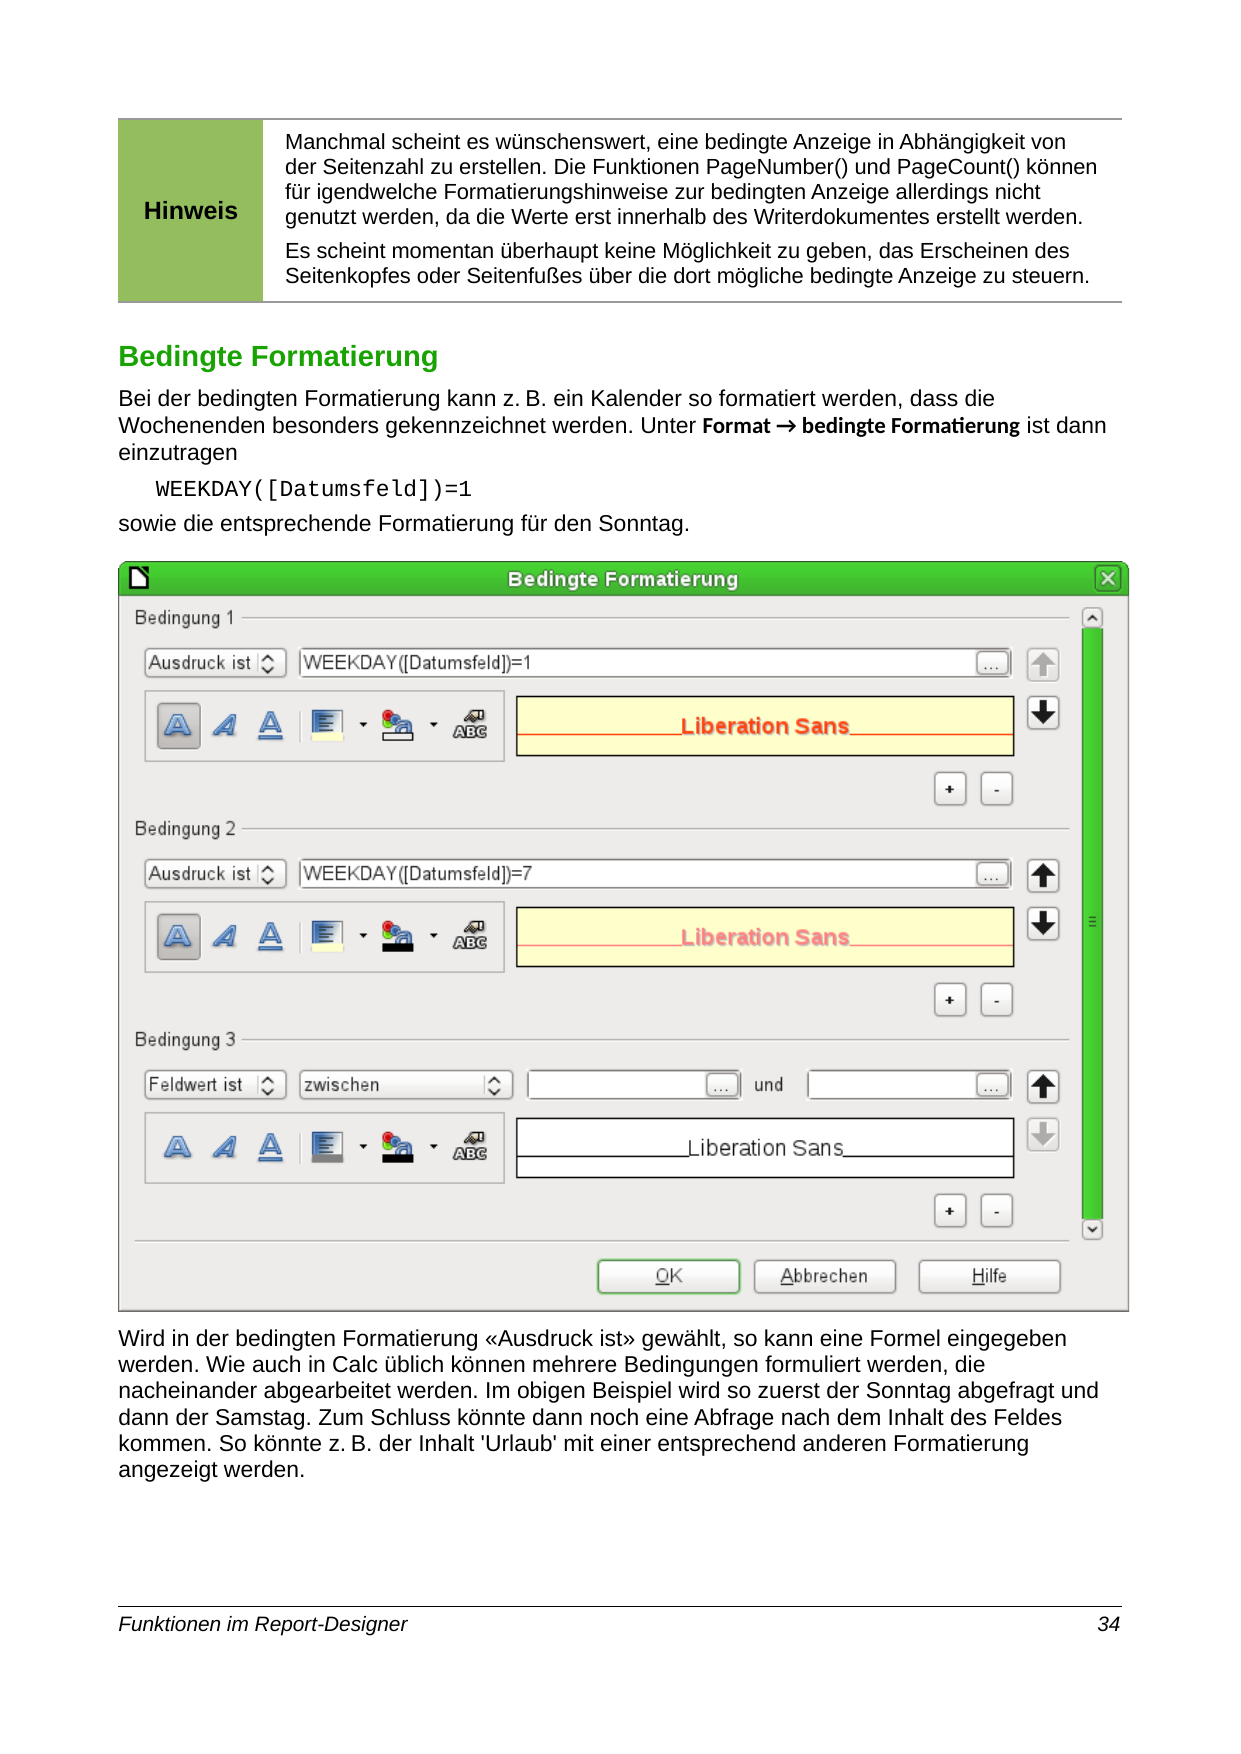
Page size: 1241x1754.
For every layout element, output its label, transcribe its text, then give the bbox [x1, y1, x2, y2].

subtitle Bedingte Formatierung [118, 339, 1122, 372]
picture [118, 561, 1130, 1312]
table_header Hinweis [118, 120, 263, 301]
text Wird in der bedingten Formatierung «Ausdruck ist» gewählt, so kann eine Formel eingegeben werden. Wie auch in Calc üblich können mehrere Bedingungen formuliert werden, die nacheinander abgearbeitet werden. Im obigen Beispiel wird so zuerst der Sonntag abgefragt und dann der Samstag. Zum Schluss könnte dann noch eine Abfrage nach dem Inhalt des Feldes kommen. So könnte z. B. der Inhalt 'Urlaub' mit einer entsprechend anderen Formatierung angezeigt werden. [118, 1324, 1122, 1483]
text Bei der bedingten Formatierung kann z. B. ein Kalender so formatiert werden, dass die Wochenenden besonders gekennzeichnet werden. Unter Format → bedingte Formatierung ist dann einzutragen [118, 384, 1122, 465]
text sowie die entsprechende Formatierung für den Sonntag. [118, 510, 1122, 536]
text WEEKDAY([Datumsfeld])=1 [156, 478, 1122, 504]
table_header Manchmal scheint es wünschenswert, eine bedingte Anzeige in Abhängigkeit von der Seitenzahl zu erstellen. Die Funktionen PageNumber() und PageCount() können für igendwelche Formatierungshinweise zur bedingten Anzeige allerdings nicht genutzt werden, da die Werte erst innerhalb des Writerdokumentes erstellt werden. Es scheint momentan überhaupt keine Möglichkeit zu geben, das Erscheinen des Seitenkopfes oder Seitenfußes über die dort mögliche bedingte Anzeige zu steuern. [264, 120, 1122, 301]
